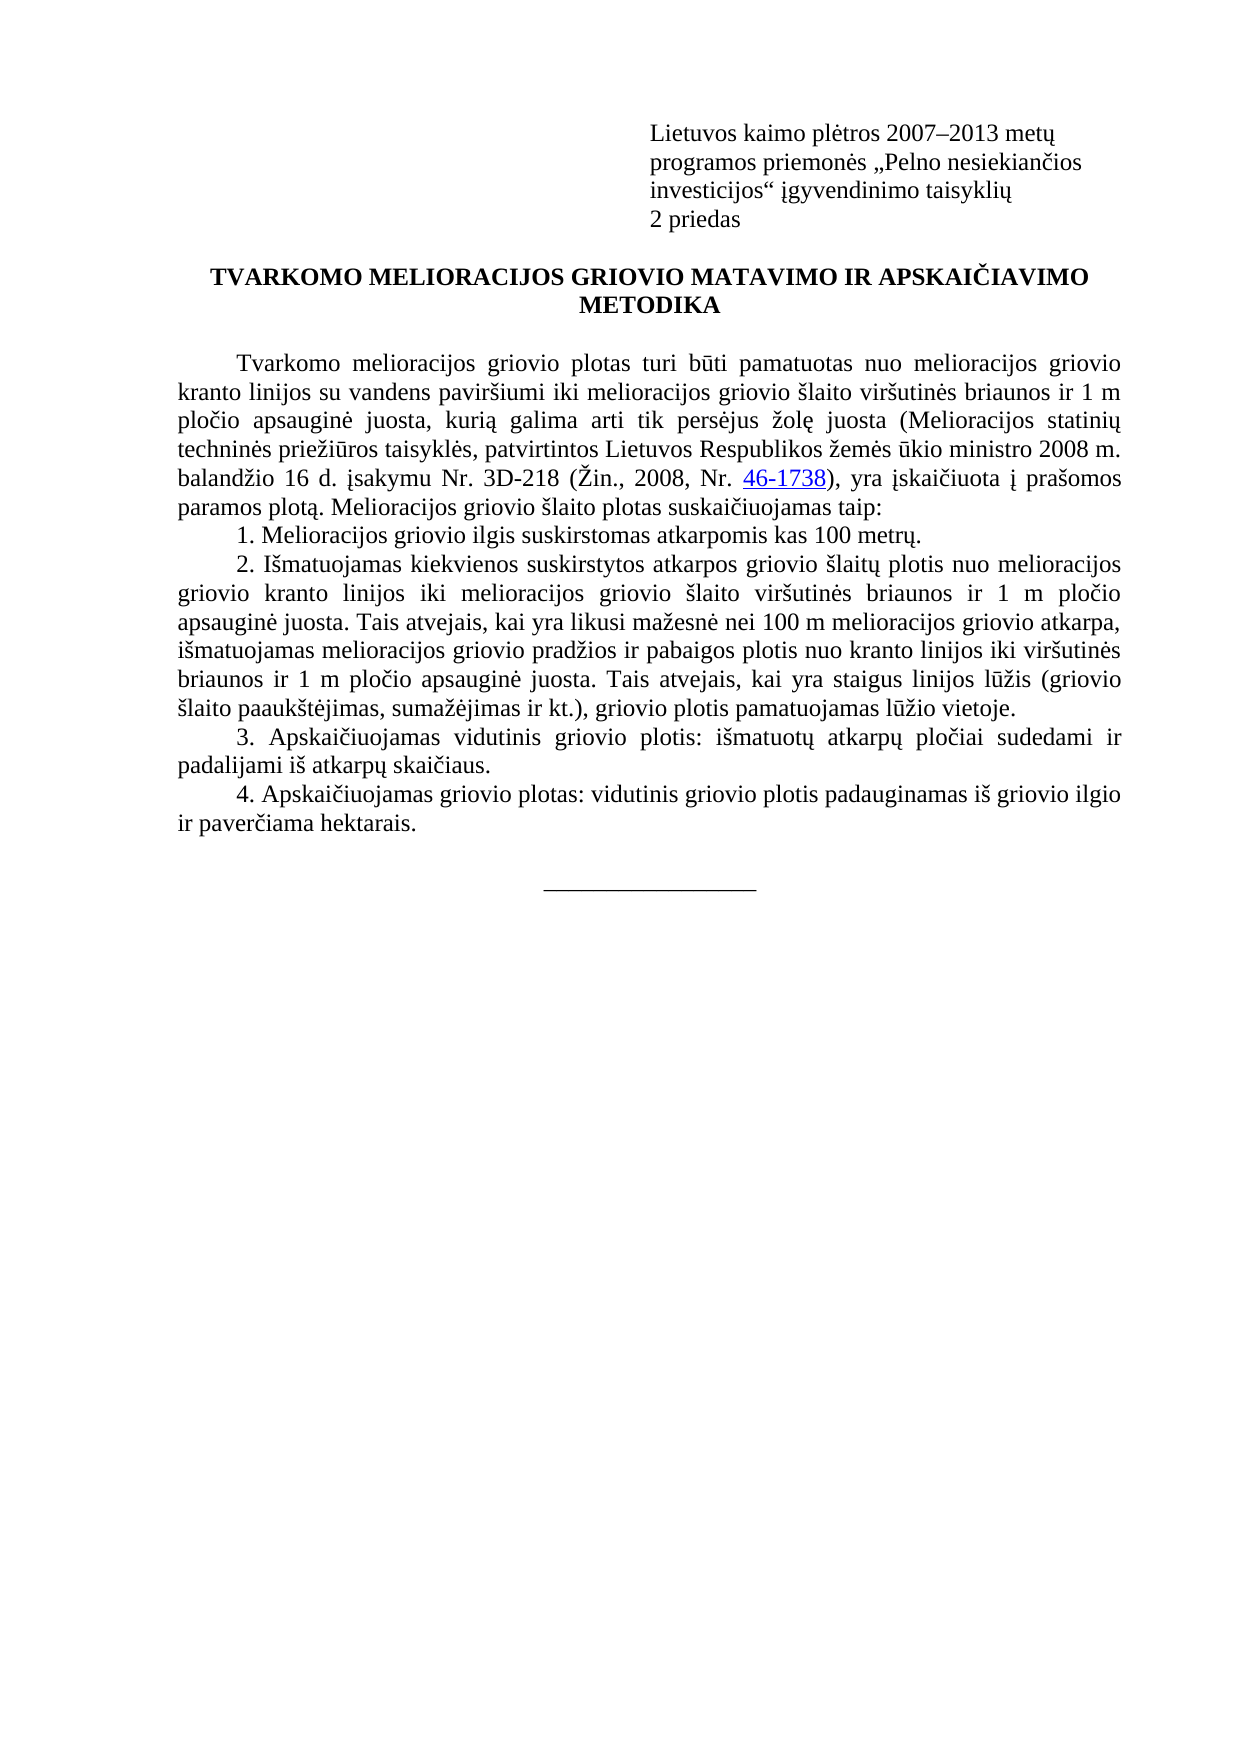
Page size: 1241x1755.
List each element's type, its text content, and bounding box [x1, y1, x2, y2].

text investicijos“ įgyvendinimo taisyklių [649, 176, 1122, 204]
text Lietuvos kaimo plėtros 2007–2013 metų [649, 118, 1122, 147]
text TVARKOMO MELIORACIJOS GRIOVIO MATAVIMO IR APSKAIČIAVIMO METODIKA [177, 262, 1122, 319]
text _________________ [177, 866, 1122, 894]
text 1. Melioracijos griovio ilgis suskirstomas atkarpomis kas 100 metrų. [177, 521, 1122, 549]
text 4. Apskaičiuojamas griovio plotas: vidutinis griovio plotis padauginamas iš griovio ilgio ir paverčiama hektarais. [177, 779, 1122, 837]
text 3. Apskaičiuojamas vidutinis griovio plotis: išmatuotų atkarpų pločiai sudedami ir padalijami iš atkarpų skaičiaus. [177, 722, 1122, 779]
text 2. Išmatuojamas kiekvienos suskirstytos atkarpos griovio šlaitų plotis nuo melioracijos griovio kranto linijos iki melioracijos griovio šlaito viršutinės briaunos ir 1 m pločio apsauginė juosta. Tais atvejais, kai yra likusi mažesnė nei 100 m melioracijos griovio atkarpa, išmatuojamas melioracijos griovio pradžios ir pabaigos plotis nuo kranto linijos iki viršutinės briaunos ir 1 m pločio apsauginė juosta. Tais atvejais, kai yra staigus linijos lūžis (griovio šlaito paaukštėjimas, sumažėjimas ir kt.), griovio plotis pamatuojamas lūžio vietoje. [177, 549, 1122, 722]
text programos priemonės „Pelno nesiekiančios [649, 147, 1122, 176]
text 2 priedas [649, 204, 1122, 233]
text Tvarkomo melioracijos griovio plotas turi būti pamatuotas nuo melioracijos griovio kranto linijos su vandens paviršiumi iki melioracijos griovio šlaito viršutinės briaunos ir 1 m pločio apsauginė juosta, kurią galima arti tik persėjus žolę juosta (Melioracijos statinių techninės priežiūros taisyklės, patvirtintos Lietuvos Respublikos žemės ūkio ministro 2008 m. balandžio 16 d. įsakymu Nr. 3D-218 (Žin., 2008, Nr. 46-1738), yra įskaičiuota į prašomos paramos plotą. Melioracijos griovio šlaito plotas suskaičiuojamas taip: [177, 348, 1122, 521]
